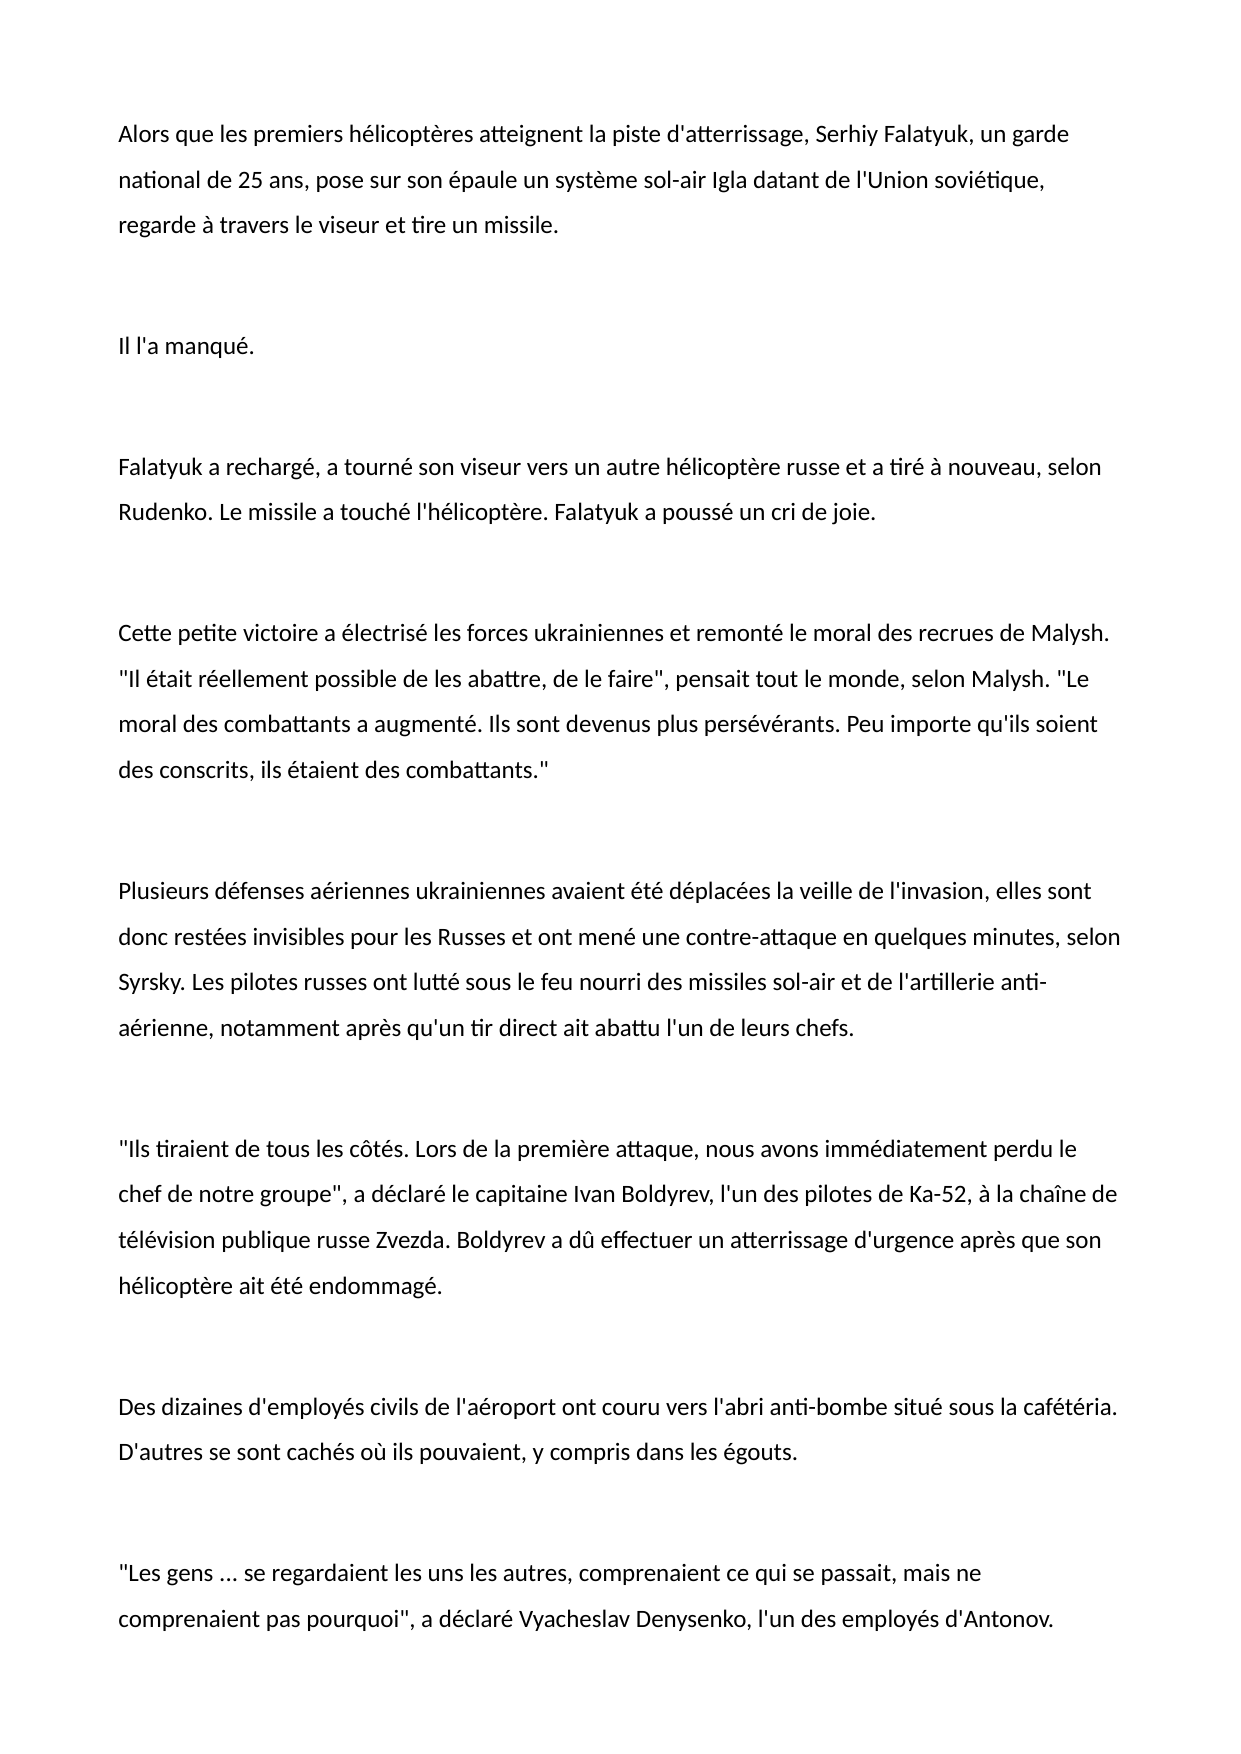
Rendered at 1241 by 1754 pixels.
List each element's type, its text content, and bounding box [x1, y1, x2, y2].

text Alors que les premiers hélicoptères atteignent la piste d'atterrissage, Serhiy Falatyuk, un garde national de 25 ans, pose sur son épaule un système sol-air Igla datant de l'Union soviétique, regarde à travers le viseur et tire un missile. [118, 118, 1122, 240]
text Il l'a manqué. [118, 330, 1122, 361]
text Des dizaines d'employés civils de l'aéroport ont couru vers l'abri anti-bombe situé sous la cafétéria. D'autres se sont cachés où ils pouvaient, y compris dans les égouts. [118, 1391, 1122, 1467]
text Plusieurs défenses aériennes ukrainiennes avaient été déplacées la veille de l'invasion, elles sont donc restées invisibles pour les Russes et ont mené une contre-attaque en quelques minutes, selon Syrsky. Les pilotes russes ont lutté sous le feu nourri des missiles sol-air et de l'artillerie anti-aérienne, notamment après qu'un tir direct ait abattu l'un de leurs chefs. [118, 875, 1122, 1043]
text "Les gens ... se regardaient les uns les autres, comprenaient ce qui se passait, mais ne comprenaient pas pourquoi", a déclaré Vyacheslav Denysenko, l'un des employés d'Antonov. [118, 1557, 1122, 1633]
text "Ils tiraient de tous les côtés. Lors de la première attaque, nous avons immédiatement perdu le chef de notre groupe", a déclaré le capitaine Ivan Boldyrev, l'un des pilotes de Ka-52, à la chaîne de télévision publique russe Zvezda. Boldyrev a dû effectuer un atterrissage d'urgence après que son hélicoptère ait été endommagé. [118, 1133, 1122, 1301]
text Falatyuk a rechargé, a tourné son viseur vers un autre hélicoptère russe et a tiré à nouveau, selon Rudenko. Le missile a touché l'hélicoptère. Falatyuk a poussé un cri de joie. [118, 451, 1122, 527]
text Cette petite victoire a électrisé les forces ukrainiennes et remonté le moral des recrues de Malysh. "Il était réellement possible de les abattre, de le faire", pensait tout le monde, selon Malysh. "Le moral des combattants a augmenté. Ils sont devenus plus persévérants. Peu importe qu'ils soient des conscrits, ils étaient des combattants." [118, 617, 1122, 785]
